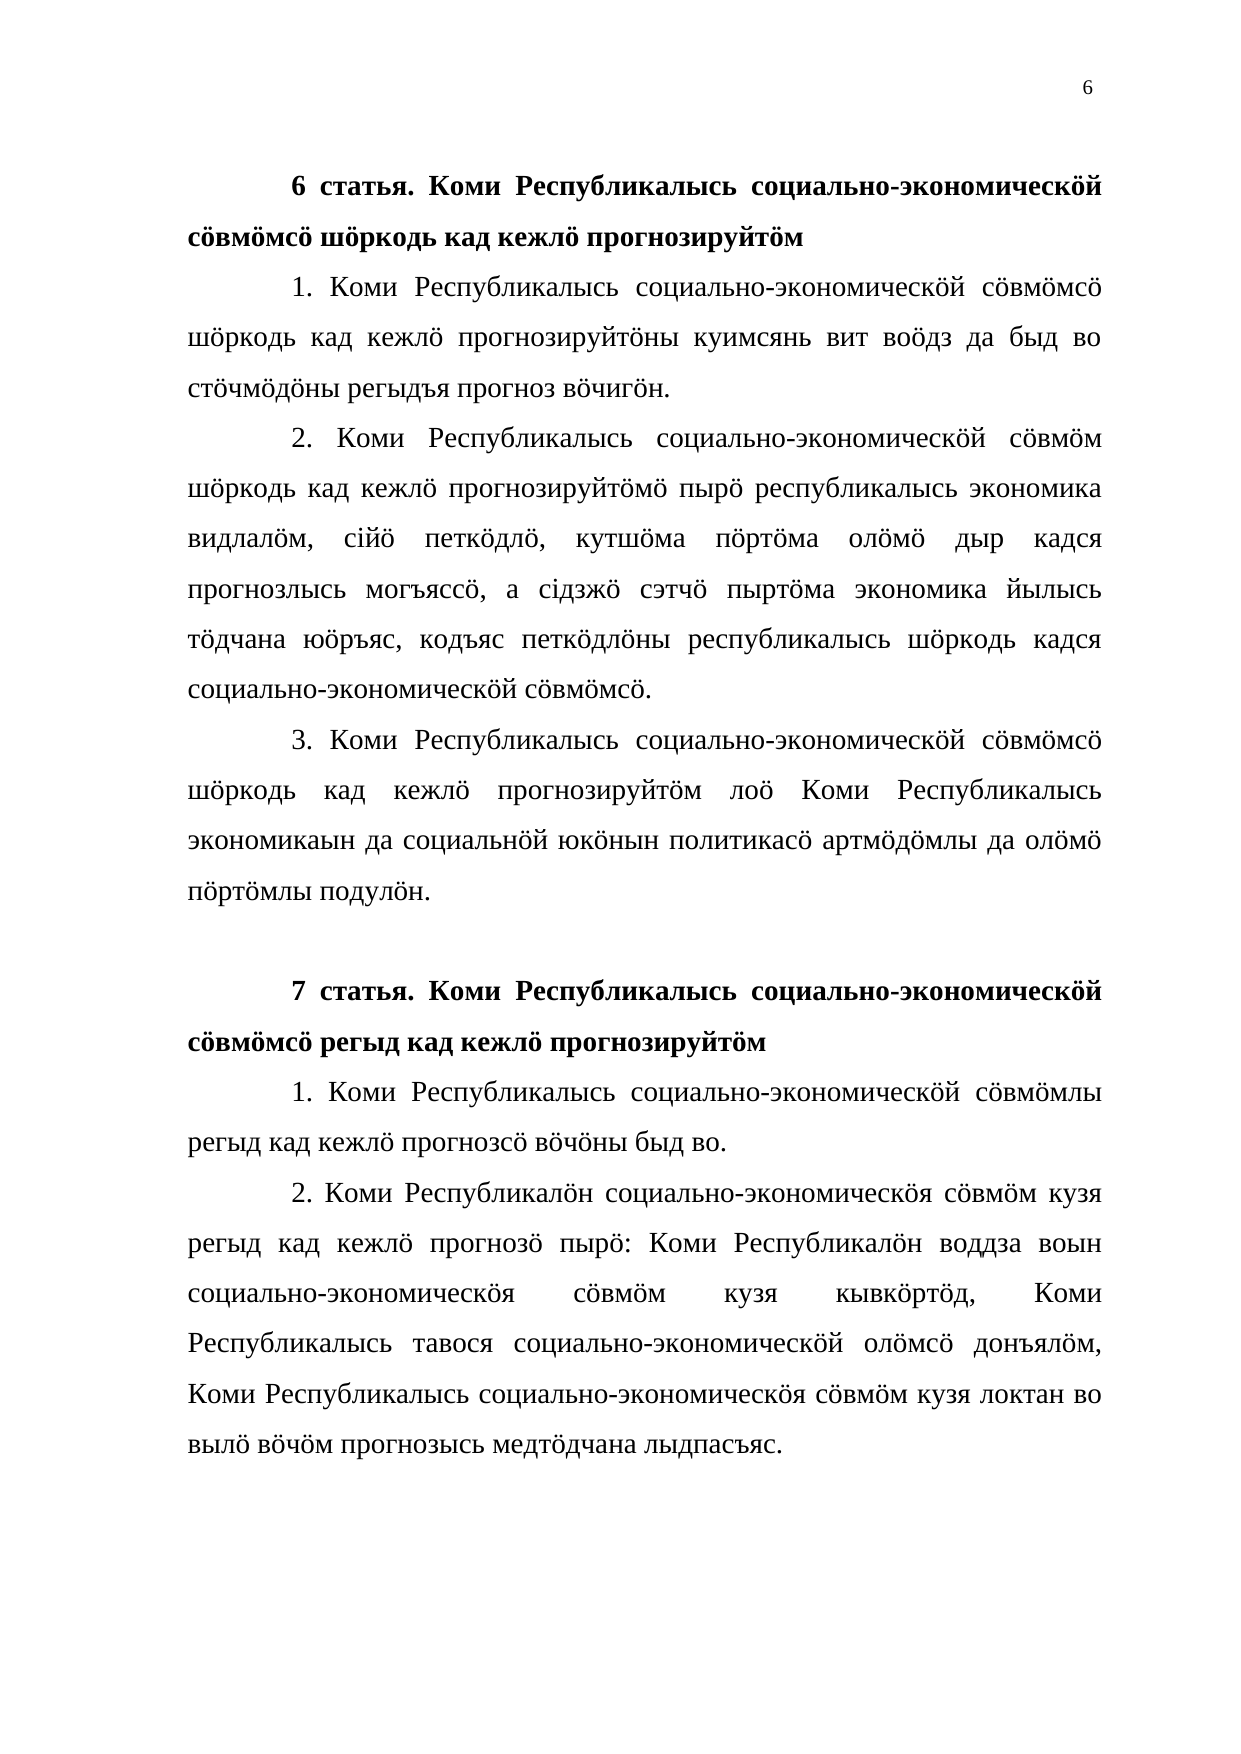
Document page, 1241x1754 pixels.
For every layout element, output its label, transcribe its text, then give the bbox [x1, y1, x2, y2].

text 1. Коми Республикалысь социально-экономическöй сöвмöмсö шöркодь кад кежлö прогнозируйтöны куимсянь вит воöдз да быд во стöчмöдöны регыдъя прогноз вöчигöн. [187, 269, 1103, 403]
text 2. Коми Республикалöн социально-экономическöя сöвмöм кузя регыд кад кежлö прогнозö пырö: Коми Республикалöн воддза воын социально-экономическöя сöвмöм кузя кывкöртöд, Коми Республикалысь тавося социально-экономическöй олöмсö донъялöм, Коми Республикалысь социально-экономическöя сöвмöм кузя локтан во вылö вöчöм прогнозысь медтöдчана лыдпасъяс. [187, 1175, 1103, 1460]
text 2. Коми Республикалысь социально-экономическöй сöвмöм шöркодь кад кежлö прогнозируйтöмö пырö республикалысь экономика видлалöм, сiйö петкöдлö, кутшöма пöртöма олöмö дыр кадся прогнозлысь могъяссö, а сiдзжö сэтчö пыртöма экономика йылысь тöдчана юöръяс, кодъяс петкöдлöны республикалысь шöркодь кадся социально-экономическöй сöвмöмсö. [187, 420, 1103, 705]
text 7 статья. Коми Республикалысь социально-экономическöй сöвмöмсö регыд кад кежлö прогнозируйтöм [187, 973, 1103, 1057]
text 3. Коми Республикалысь социально-экономическöй сöвмöмсö шöркодь кад кежлö прогнозируйтöм лоö Коми Республикалысь экономикаын да социальнöй юкöнын политикасö артмöдöмлы да олöмö пöртöмлы подулöн. [187, 722, 1103, 906]
text 1. Коми Республикалысь социально-экономическöй сöвмöмлы регыд кад кежлö прогнозсö вöчöны быд во. [187, 1074, 1103, 1158]
text 6 статья. Коми Республикалысь социально-экономическöй сöвмöмсö шöркодь кад кежлö прогнозируйтöм [187, 168, 1103, 252]
